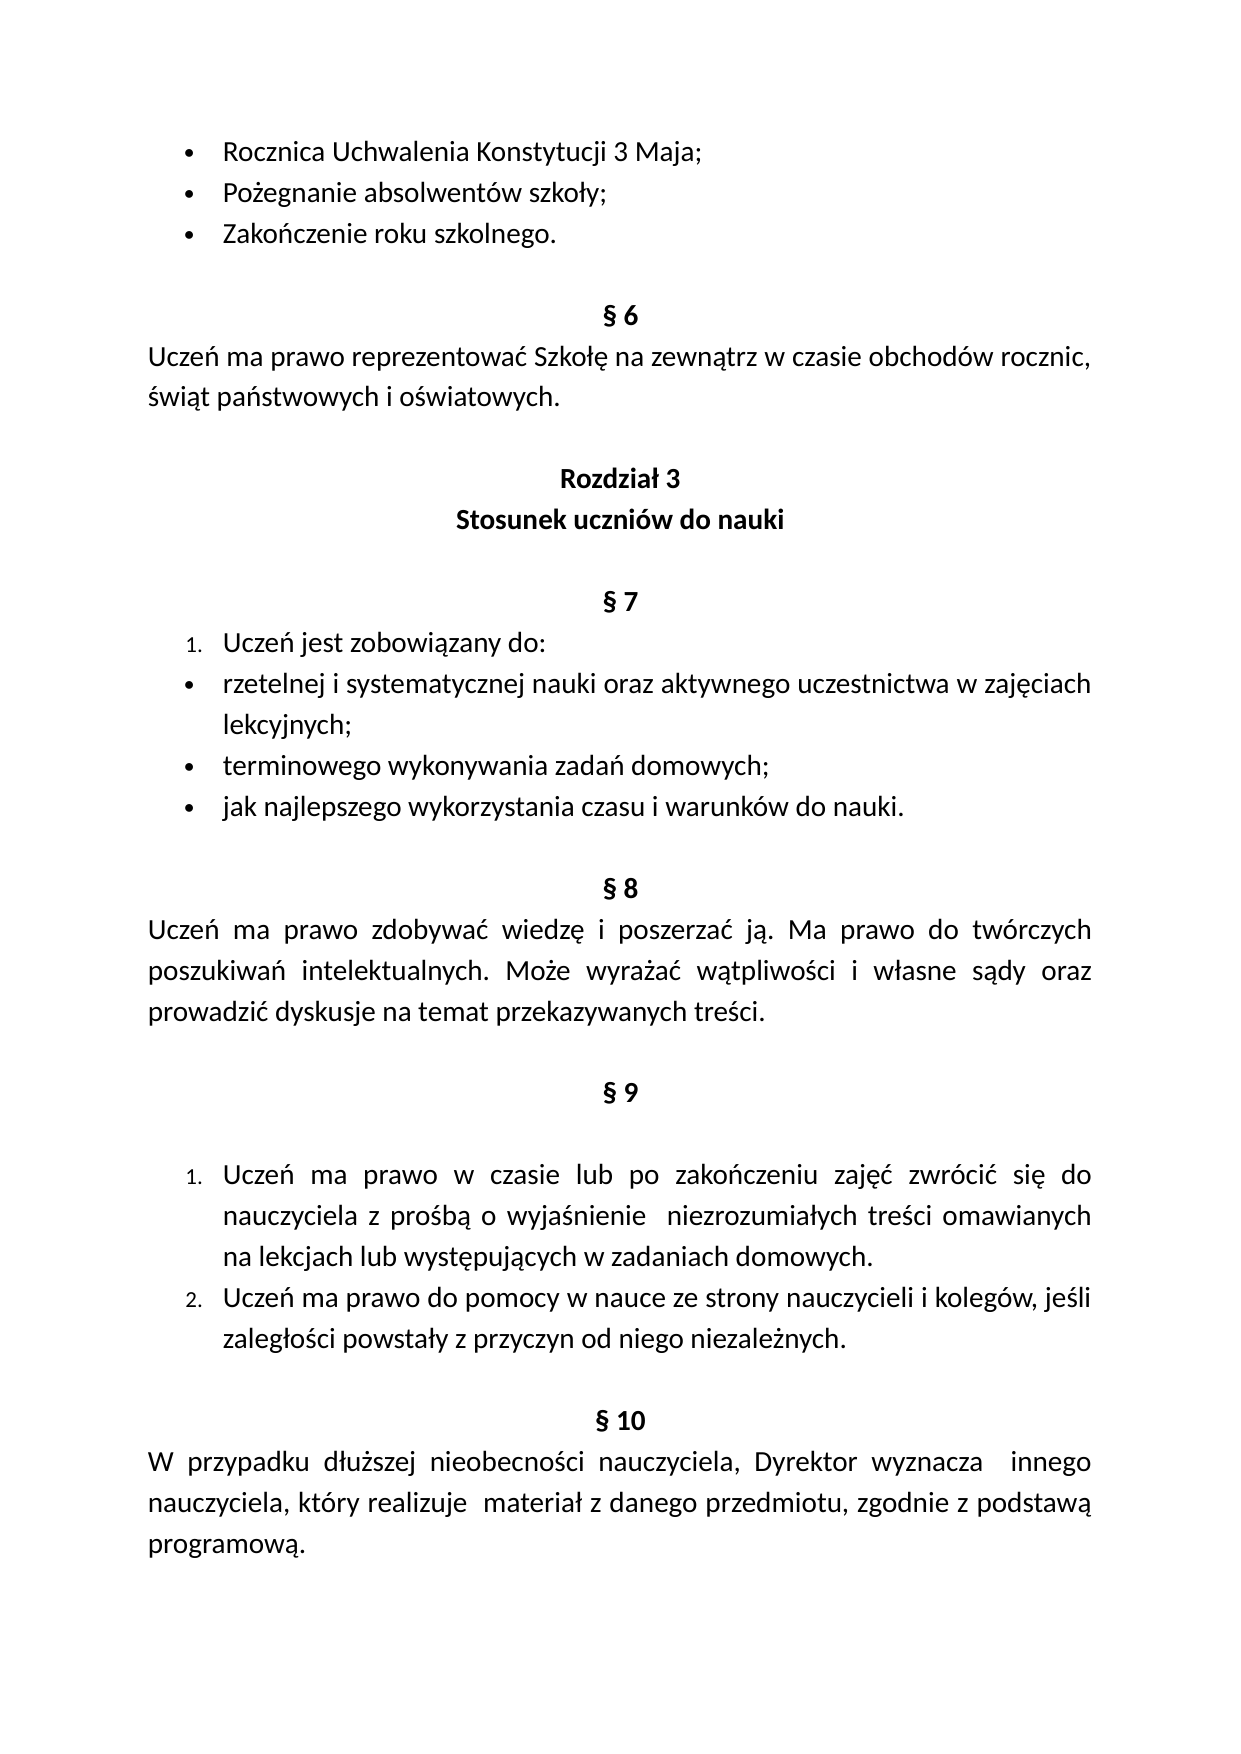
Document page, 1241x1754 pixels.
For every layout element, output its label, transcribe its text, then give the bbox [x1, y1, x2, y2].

text Rozdział 3 [148, 460, 1093, 496]
list Rocznica Uchwalenia Konstytucji 3 Maja; [185, 133, 1093, 168]
text Stosunek uczniów do nauki [148, 501, 1093, 537]
text Uczeń ma prawo zdobywać wiedzę i poszerzać ją. Ma prawo do twórczych poszukiwań intelektualnych. Może wyrażać wątpliwości i własne sądy oraz prowadzić dyskusje na temat przekazywanych treści. [148, 911, 1093, 1028]
list Uczeń ma prawo do pomocy w nauce ze strony nauczycieli i kolegów, jeśli zaległości powstały z przyczyn od niego niezależnych. [185, 1279, 1093, 1356]
text W przypadku dłuższej nieobecności nauczyciela, Dyrektor wyznacza innego nauczyciela, który realizuje materiał z danego przedmiotu, zgodnie z podstawą programową. [148, 1443, 1093, 1560]
list Pożegnanie absolwentów szkoły; [185, 174, 1093, 209]
text § 10 [148, 1402, 1093, 1438]
list terminowego wykonywania zadań domowych; [185, 747, 1093, 783]
list Zakończenie roku szkolnego. [185, 215, 1093, 250]
list jak najlepszego wykorzystania czasu i warunków do nauki. [185, 788, 1093, 823]
text § 6 [148, 297, 1093, 332]
text § 7 [148, 583, 1093, 619]
list Uczeń ma prawo w czasie lub po zakończeniu zajęć zwrócić się do nauczyciela z prośbą o wyjaśnienie niezrozumiałych treści omawianych na lekcjach lub występujących w zadaniach domowych. [185, 1156, 1093, 1274]
text Uczeń ma prawo reprezentować Szkołę na zewnątrz w czasie obchodów rocznic, świąt państwowych i oświatowych. [148, 338, 1093, 414]
text § 9 [148, 1074, 1093, 1110]
text § 8 [148, 870, 1093, 905]
list Uczeń jest zobowiązany do: [185, 624, 1093, 660]
list rzetelnej i systematycznej nauki oraz aktywnego uczestnictwa w zajęciach lekcyjnych; [185, 665, 1093, 742]
